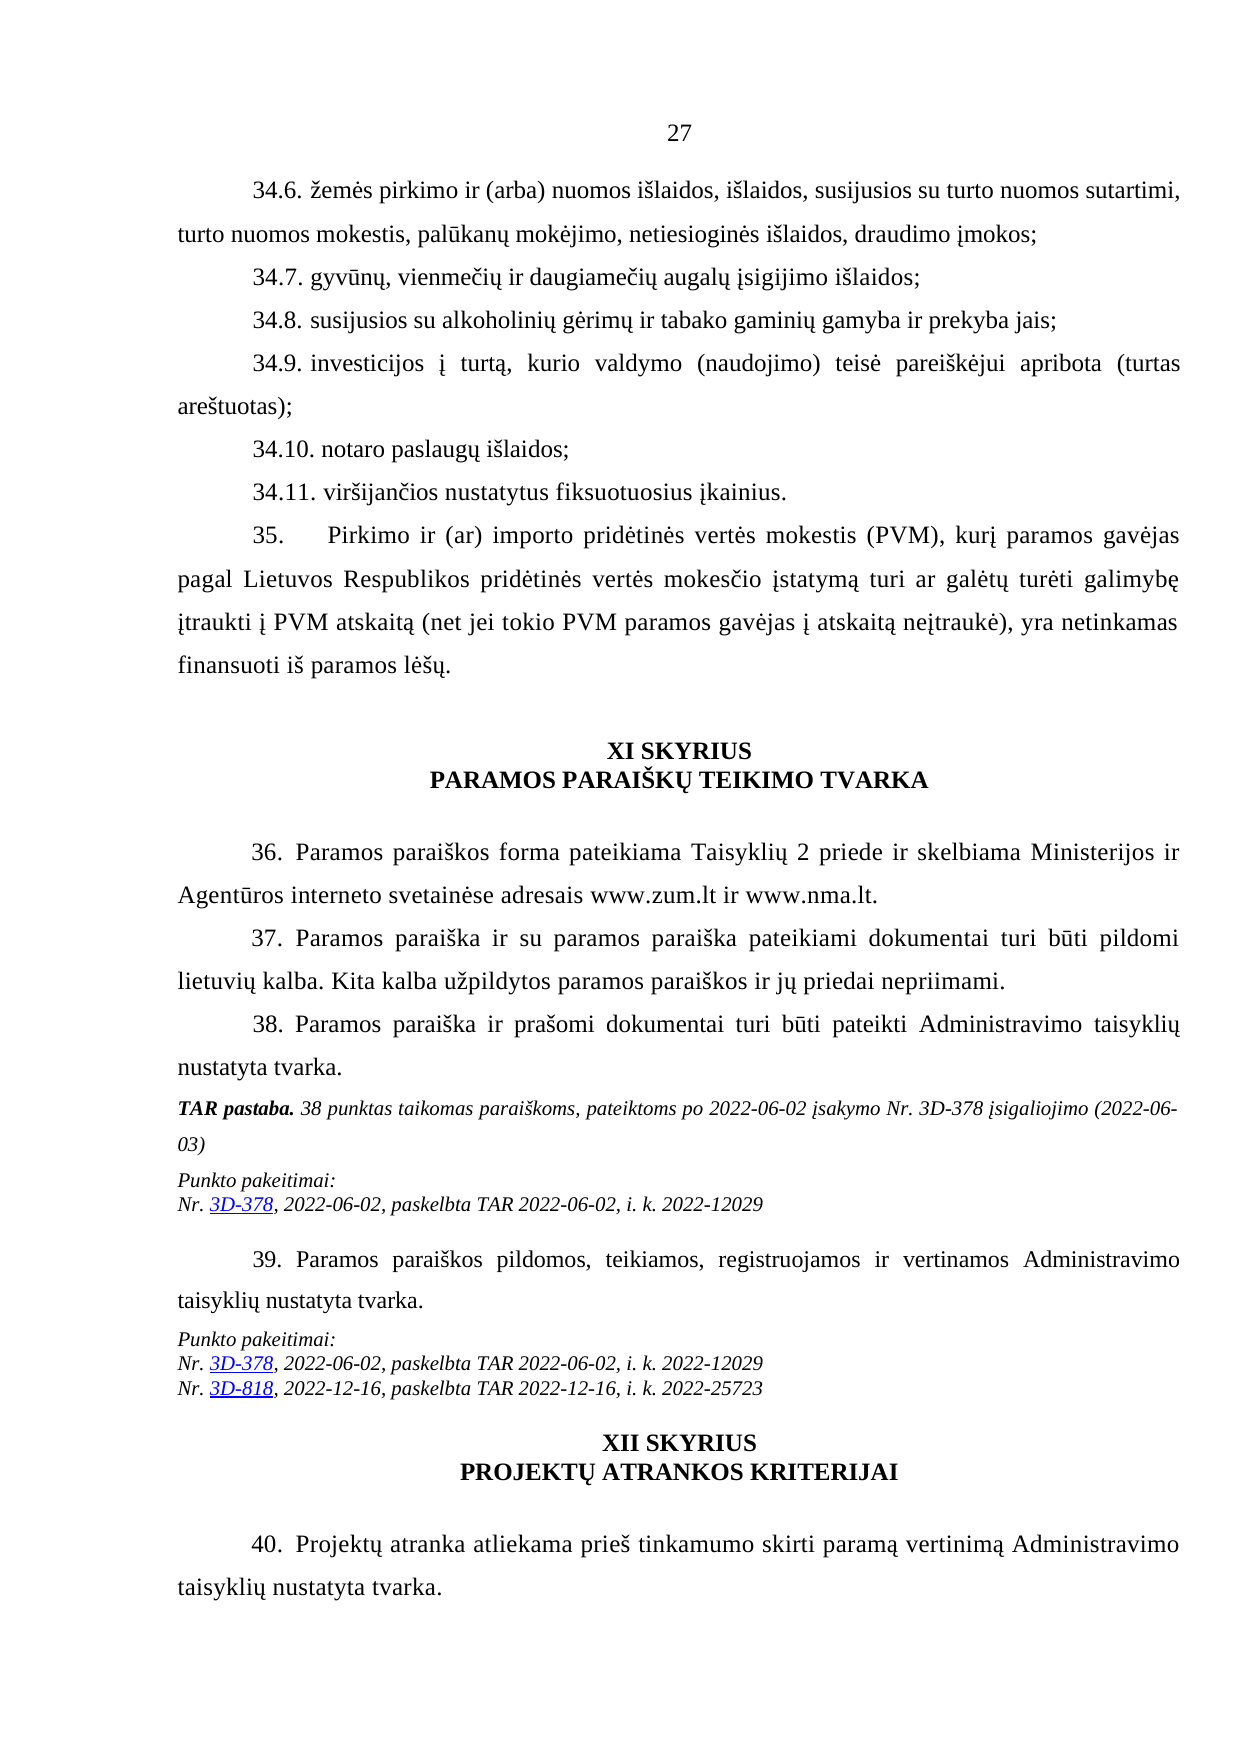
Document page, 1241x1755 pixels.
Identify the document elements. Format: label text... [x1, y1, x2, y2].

text 34.10. notaro paslaugų išlaidos; [177, 434, 1181, 463]
text PROJEKTŲ ATRANKOS KRITERIJAI [177, 1457, 1181, 1486]
text TAR pastaba. 38 punktas taikomas paraiškoms, pateiktoms po 2022-06-02 įsakymo Nr. 3D-378 įsigaliojimo (2022-06-03) [177, 1096, 1181, 1156]
text Nr. 3D-378, 2022-06-02, paskelbta TAR 2022-06-02, i. k. 2022-12029 [177, 1192, 1181, 1216]
text Punkto pakeitimai: [177, 1168, 1181, 1192]
text 39. Paramos paraiškos pildomos, teikiamos, registruojamos ir vertinamos Administravimo taisyklių nustatyta tvarka. [177, 1244, 1181, 1313]
text 34.8. susijusios su alkoholinių gėrimų ir tabako gaminių gamyba ir prekyba jais; [177, 305, 1181, 334]
text Nr. 3D-818, 2022-12-16, paskelbta TAR 2022-12-16, i. k. 2022-25723 [177, 1375, 1181, 1399]
text 34.7. gyvūnų, vienmečių ir daugiamečių augalų įsigijimo išlaidos; [177, 262, 1181, 291]
text 35. Pirkimo ir (ar) importo pridėtinės vertės mokestis (PVM), kurį paramos gavėjas pagal Lietuvos Respublikos pridėtinės vertės mokesčio įstatymą turi ar galėtų turėti galimybę įtraukti į PVM atskaitą (net jei tokio PVM paramos gavėjas į atskaitą neįtraukė), yra netinkamas finansuoti iš paramos lėšų. [177, 521, 1181, 679]
text Nr. 3D-378, 2022-06-02, paskelbta TAR 2022-06-02, i. k. 2022-12029 [177, 1351, 1181, 1375]
text 34.9. investicijos į turtą, kurio valdymo (naudojimo) teisė pareiškėjui apribota (turtas areštuotas); [177, 348, 1181, 420]
text 34.6. žemės pirkimo ir (arba) nuomos išlaidos, išlaidos, susijusios su turto nuomos sutartimi, turto nuomos mokestis, palūkanų mokėjimo, netiesioginės išlaidos, draudimo įmokos; [177, 176, 1181, 247]
text Punkto pakeitimai: [177, 1327, 1181, 1351]
text 40. Projektų atranka atliekama prieš tinkamumo skirti paramą vertinimą Administravimo taisyklių nustatyta tvarka. [177, 1529, 1181, 1601]
text PARAMOS PARAIŠKŲ TEIKIMO TVARKA [177, 765, 1181, 794]
text 34.11. viršijančios nustatytus fiksuotuosius įkainius. [177, 477, 1181, 506]
text XI SKYRIUS [177, 736, 1181, 765]
text 37. Paramos paraiška ir su paramos paraiška pateikiami dokumentai turi būti pildomi lietuvių kalba. Kita kalba užpildytos paramos paraiškos ir jų priedai nepriimami. [177, 923, 1181, 995]
text 36. Paramos paraiškos forma pateikiama Taisyklių 2 priede ir skelbiama Ministerijos ir Agentūros interneto svetainėse adresais www.zum.lt ir www.nma.lt. [177, 837, 1181, 909]
text XII SKYRIUS [177, 1428, 1181, 1457]
text 38. Paramos paraiška ir prašomi dokumentai turi būti pateikti Administravimo taisyklių nustatyta tvarka. [177, 1009, 1181, 1081]
